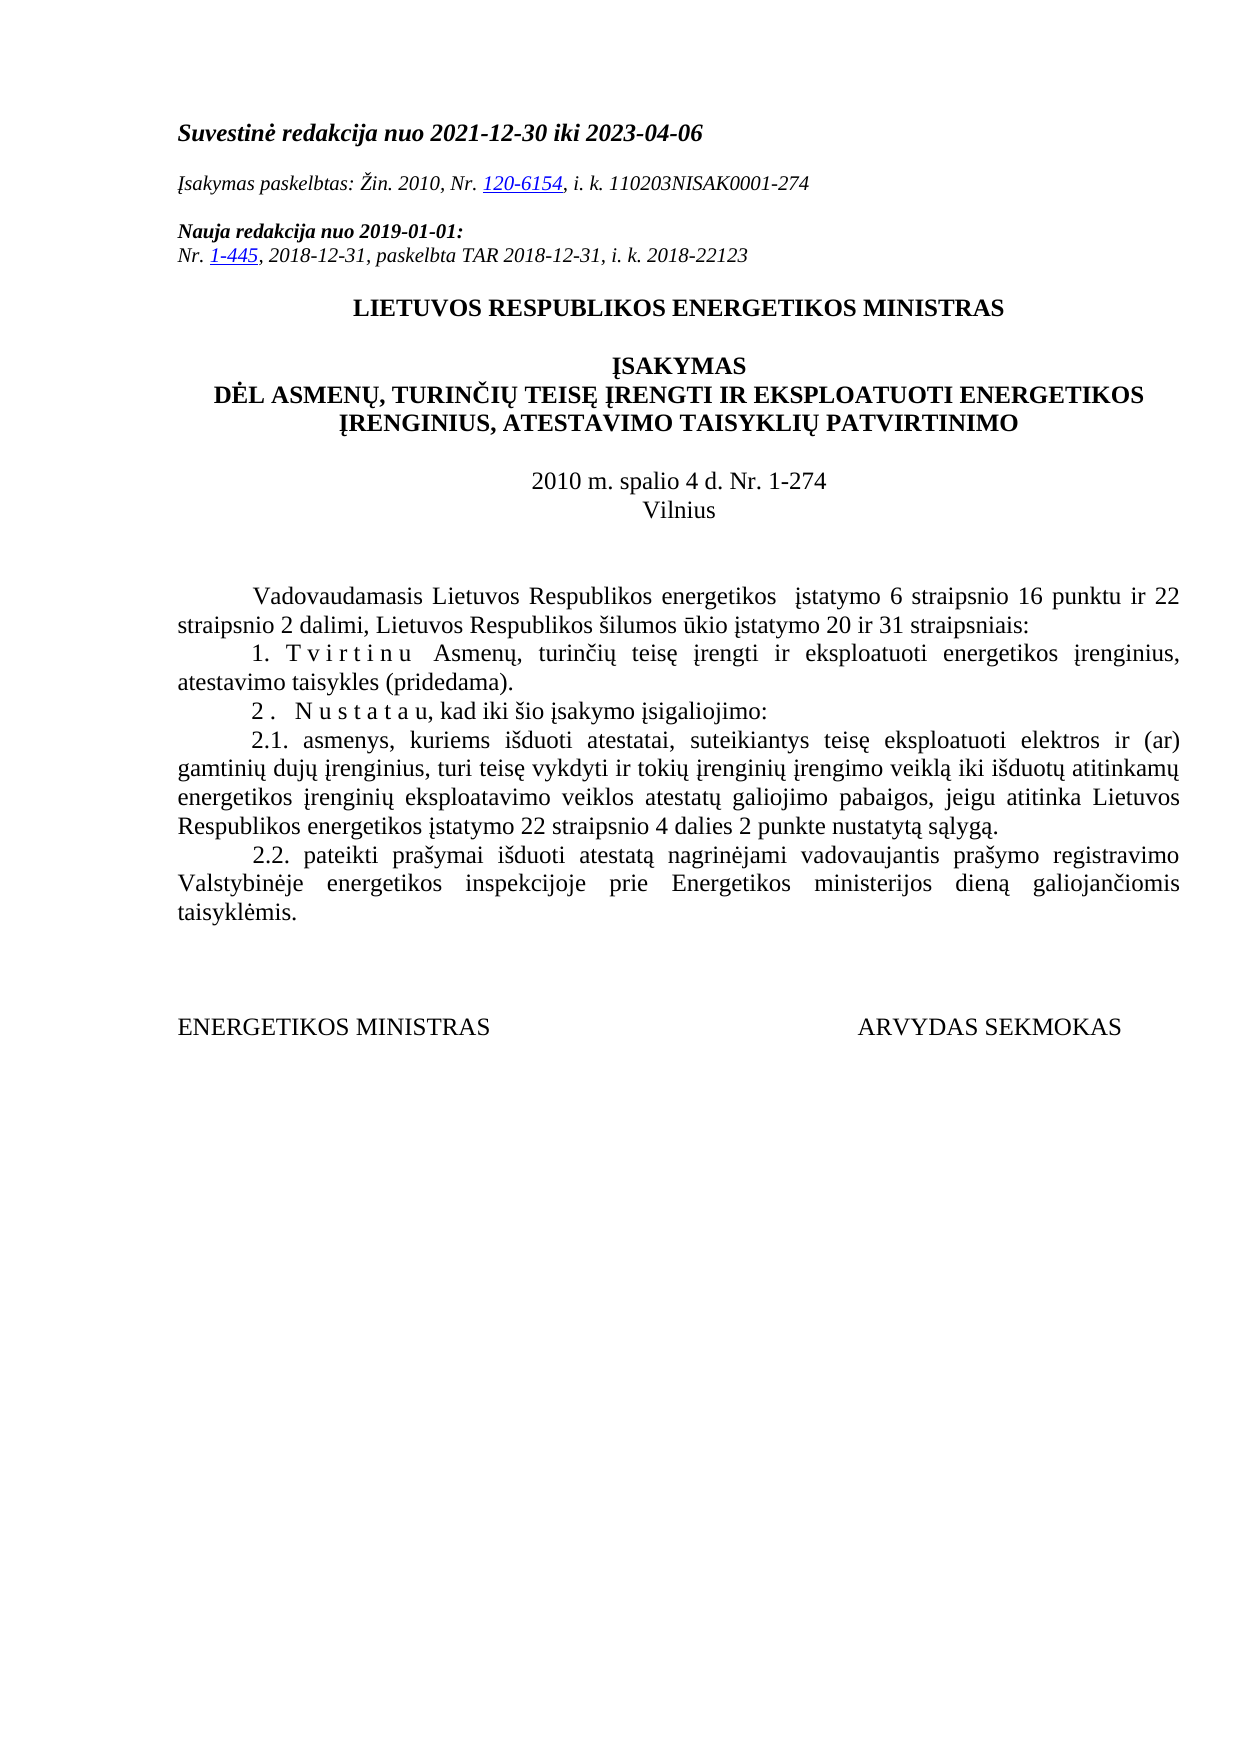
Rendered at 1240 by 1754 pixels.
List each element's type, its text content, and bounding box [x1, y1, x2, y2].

text Nauja redakcija nuo 2019-01-01: [177, 219, 1181, 243]
text 2.1. asmenys, kuriems išduoti atestatai, suteikiantys teisę eksploatuoti elektros ir (ar) gamtinių dujų įrenginius, turi teisę vykdyti ir tokių įrenginių įrengimo veiklą iki išduotų atitinkamų energetikos įrenginių eksploatavimo veiklos atestatų galiojimo pabaigos, jeigu atitinka Lietuvos Respublikos energetikos įstatymo 22 straipsnio 4 dalies 2 punkte nustatytą sąlygą. [177, 725, 1181, 840]
text Įsakymas paskelbtas: Žin. 2010, Nr. 120-6154, i. k. 110203NISAK0001-274 [177, 171, 1181, 195]
text Vadovaudamasis Lietuvos Respublikos energetikos įstatymo 6 straipsnio 16 punktu ir 22 straipsnio 2 dalimi, Lietuvos Respublikos šilumos ūkio įstatymo 20 ir 31 straipsniais: [177, 581, 1181, 638]
text Suvestinė redakcija nuo 2021-12-30 iki 2023-04-06 [177, 118, 1181, 147]
text 2010 m. spalio 4 d. Nr. 1-274 [177, 466, 1181, 495]
text DĖL asmenų, turinčių teisę ĮRENGTI IR eksploatuoti energetikos įrenginius, atestavimo taisyklių patvirtinimo [177, 380, 1181, 437]
text Vilnius [177, 495, 1181, 523]
text ĮSAKYMAS [177, 351, 1181, 380]
text Energetikos ministras Arvydas Sekmokas [177, 1012, 1181, 1041]
text 2. Nustatau, kad iki šio įsakymo įsigaliojimo: [177, 696, 1181, 725]
text Nr. 1-445, 2018-12-31, paskelbta TAR 2018-12-31, i. k. 2018-22123 [177, 243, 1181, 267]
text LIETUVOS RESPUBLIKOS ENERGETIKOS MINISTRAS [177, 293, 1181, 322]
text 2.2. pateikti prašymai išduoti atestatą nagrinėjami vadovaujantis prašymo registravimo Valstybinėje energetikos inspekcijoje prie Energetikos ministerijos dieną galiojančiomis taisyklėmis. [177, 840, 1181, 926]
text 1. Tvirtinu Asmenų, turinčių teisę įrengti ir eksploatuoti energetikos įrenginius, atestavimo taisykles (pridedama). [177, 638, 1181, 696]
